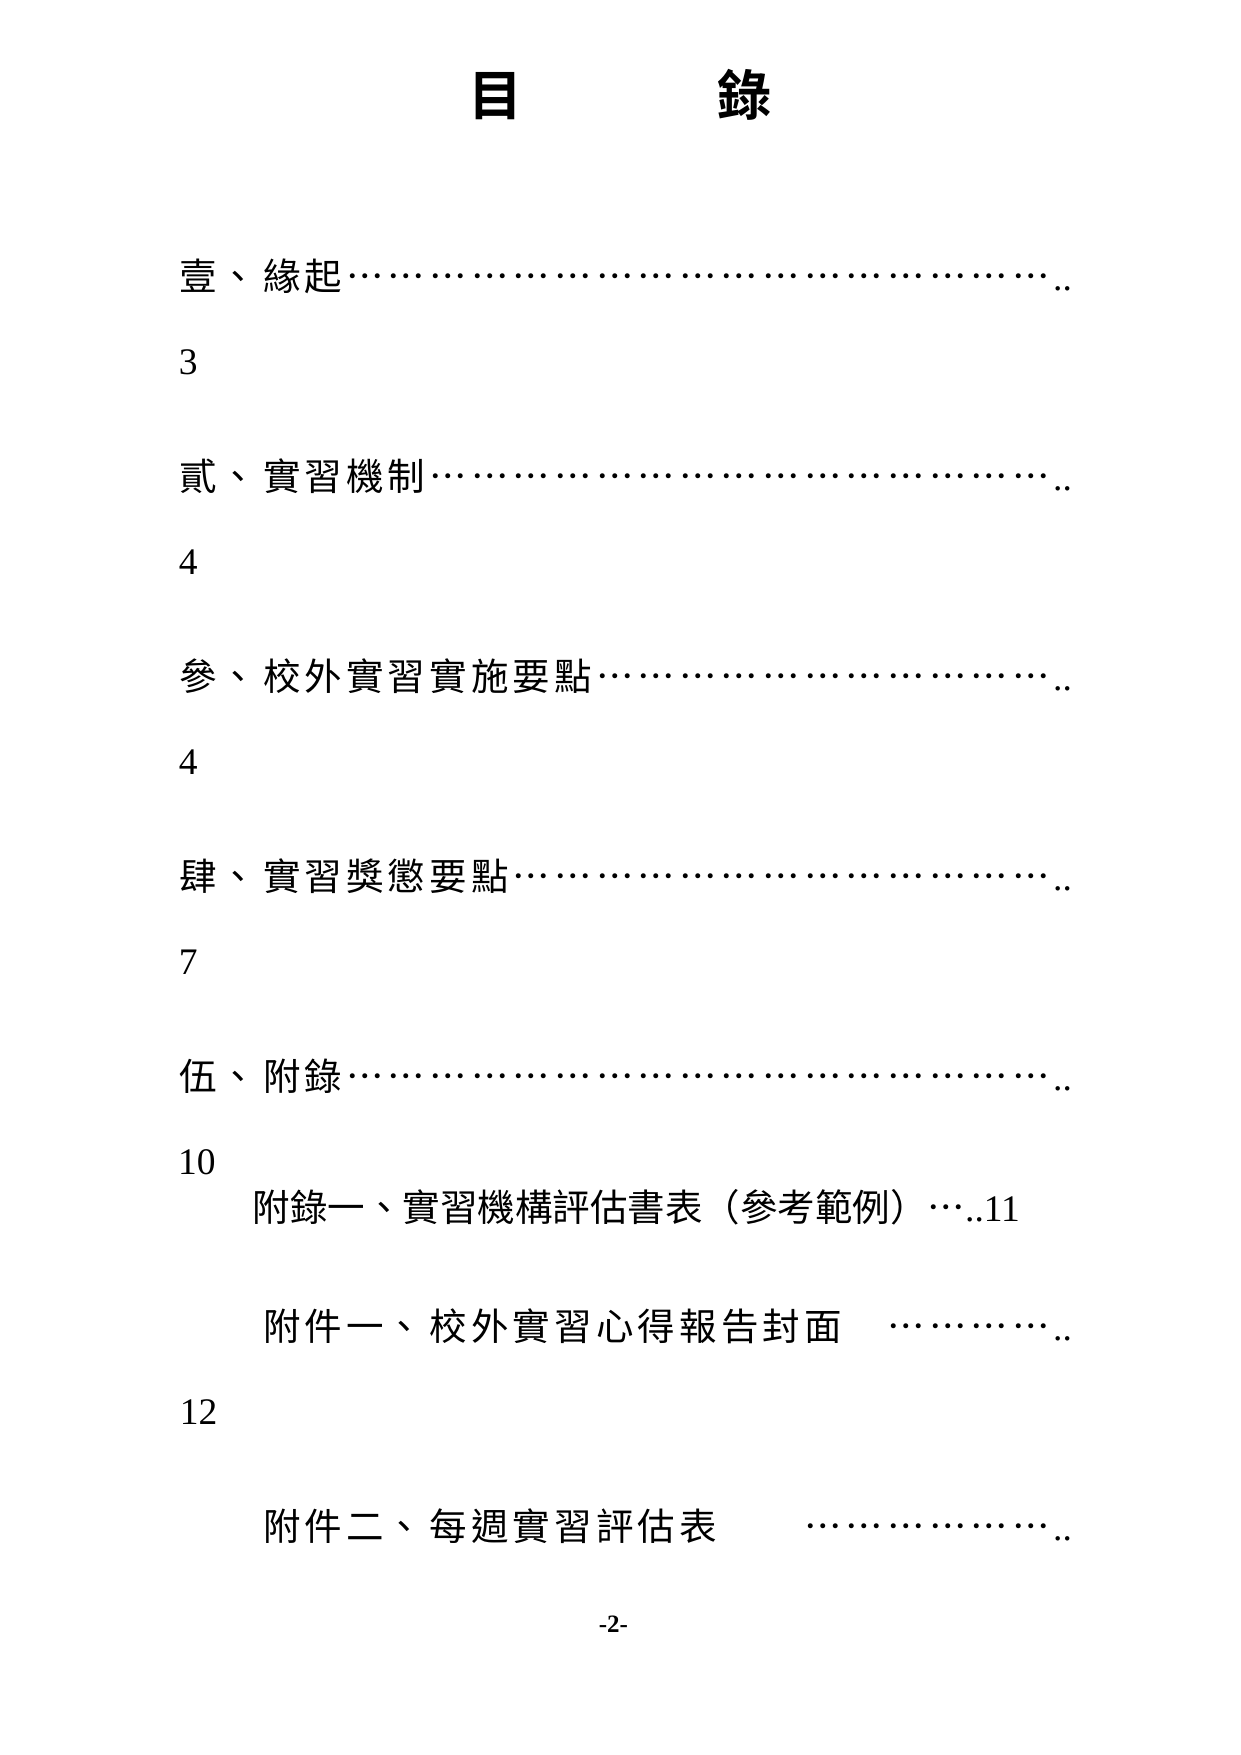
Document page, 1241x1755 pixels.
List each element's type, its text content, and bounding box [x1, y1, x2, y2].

text 壹、緣起……………………………………………..3 [177, 194, 1063, 382]
text 肆、實習獎懲要點…………………………………..7 [177, 794, 1063, 982]
text 貳、實習機制………………………………………..4 [177, 394, 1063, 582]
text 附件二、每週實習評估表 ………………..13 [177, 1444, 1063, 1569]
text 目 錄 [177, 19, 1063, 144]
text 附件一、校外實習心得報告封面 …………..12 [177, 1244, 1063, 1432]
text 附錄一、實習機構評估書表（參考範例）…..11 [177, 1182, 1063, 1232]
text 參、校外實習實施要點……………………………..4 [177, 594, 1063, 782]
text 伍、附錄……………………………………………..10 [177, 994, 1063, 1182]
